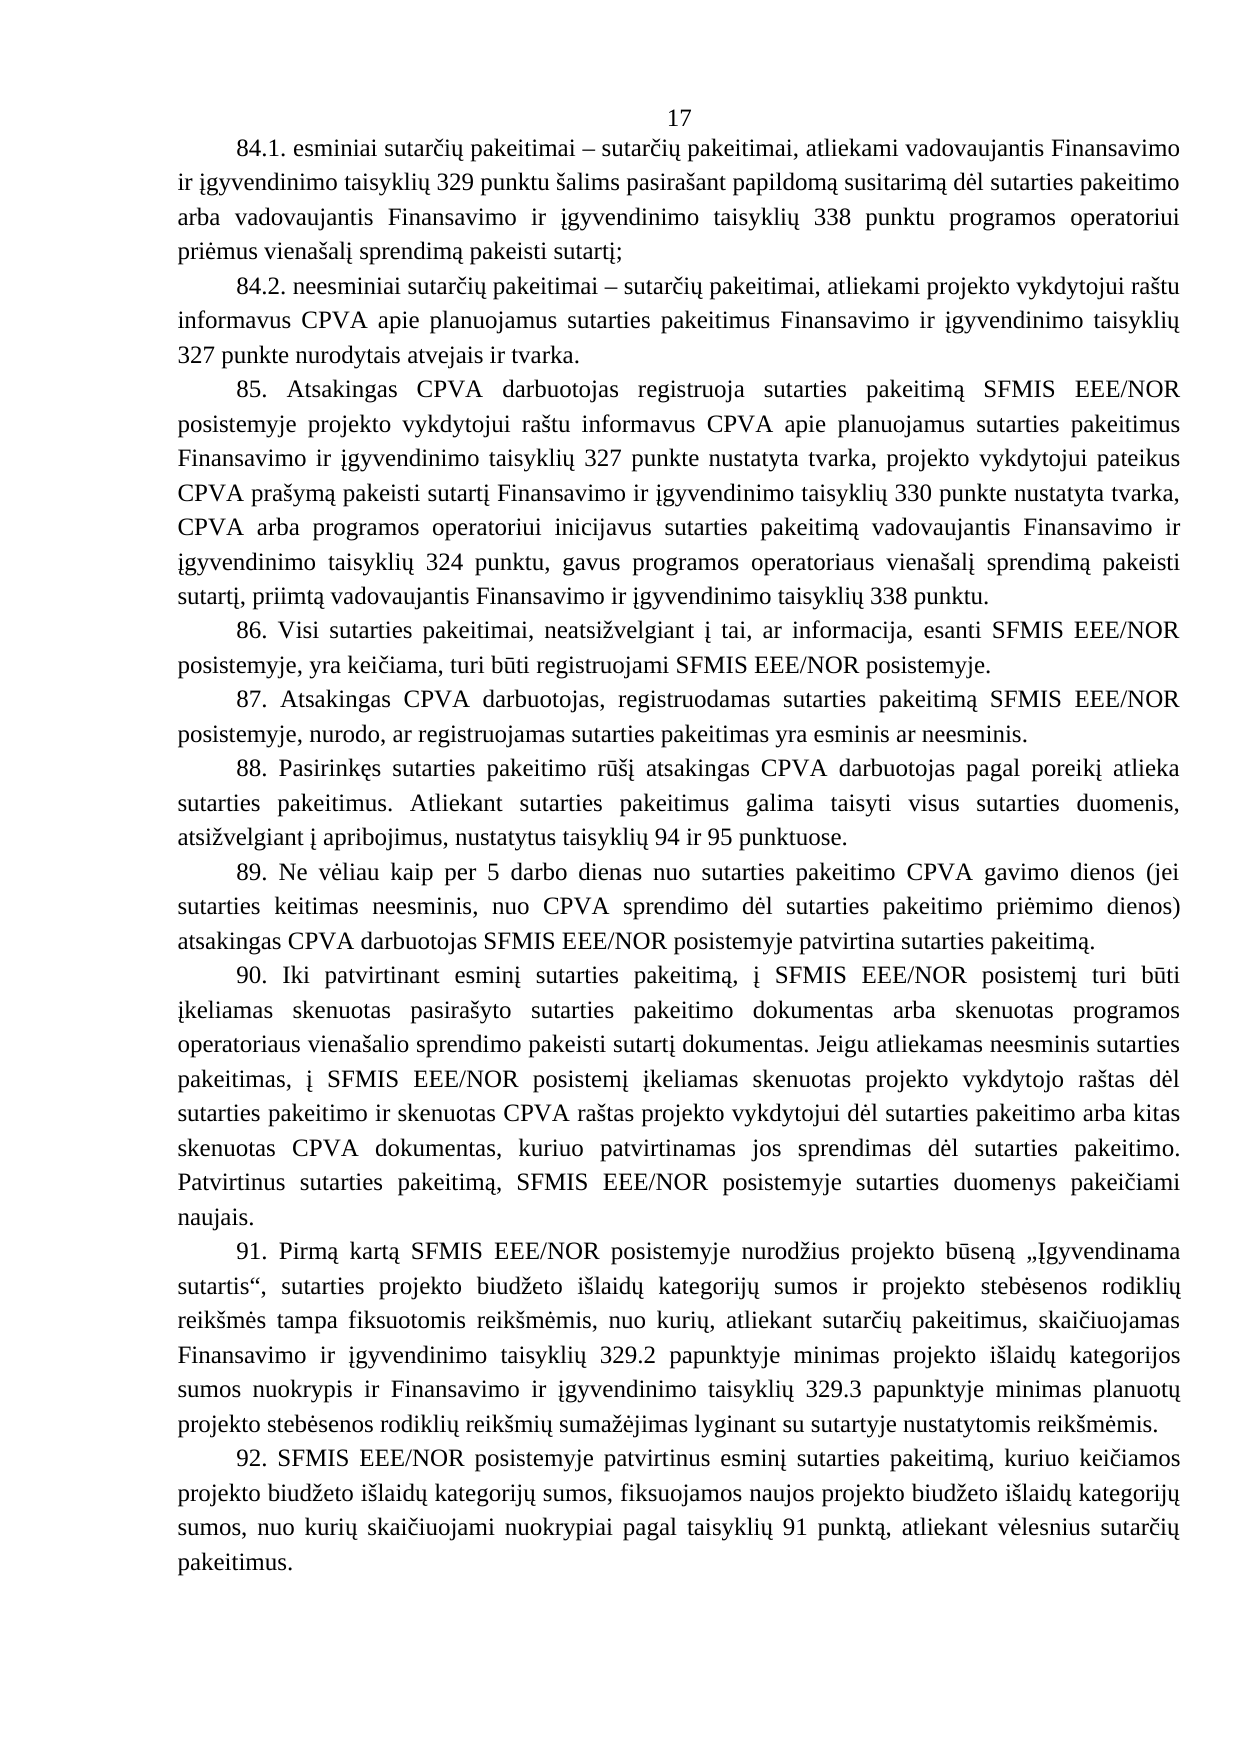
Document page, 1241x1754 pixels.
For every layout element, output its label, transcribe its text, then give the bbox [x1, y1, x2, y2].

text 90. Iki patvirtinant esminį sutarties pakeitimą, į SFMIS EEE/NOR posistemį turi būti įkeliamas skenuotas pasirašyto sutarties pakeitimo dokumentas arba skenuotas programos operatoriaus vienašalio sprendimo pakeisti sutartį dokumentas. Jeigu atliekamas neesminis sutarties pakeitimas, į SFMIS EEE/NOR posistemį įkeliamas skenuotas projekto vykdytojo raštas dėl sutarties pakeitimo ir skenuotas CPVA raštas projekto vykdytojui dėl sutarties pakeitimo arba kitas skenuotas CPVA dokumentas, kuriuo patvirtinamas jos sprendimas dėl sutarties pakeitimo. Patvirtinus sutarties pakeitimą, SFMIS EEE/NOR posistemyje sutarties duomenys pakeičiami naujais. [177, 960, 1181, 1231]
text 87. Atsakingas CPVA darbuotojas, registruodamas sutarties pakeitimą SFMIS EEE/NOR posistemyje, nurodo, ar registruojamas sutarties pakeitimas yra esminis ar neesminis. [177, 684, 1181, 748]
text 91. Pirmą kartą SFMIS EEE/NOR posistemyje nurodžius projekto būseną „Įgyvendinama sutartis“, sutarties projekto biudžeto išlaidų kategorijų sumos ir projekto stebėsenos rodiklių reikšmės tampa fiksuotomis reikšmėmis, nuo kurių, atliekant sutarčių pakeitimus, skaičiuojamas Finansavimo ir įgyvendinimo taisyklių 329.2 papunktyje minimas projekto išlaidų kategorijos sumos nuokrypis ir Finansavimo ir įgyvendinimo taisyklių 329.3 papunktyje minimas planuotų projekto stebėsenos rodiklių reikšmių sumažėjimas lyginant su sutartyje nustatytomis reikšmėmis. [177, 1236, 1181, 1437]
text 84.1. esminiai sutarčių pakeitimai – sutarčių pakeitimai, atliekami vadovaujantis Finansavimo ir įgyvendinimo taisyklių 329 punktu šalims pasirašant papildomą susitarimą dėl sutarties pakeitimo arba vadovaujantis Finansavimo ir įgyvendinimo taisyklių 338 punktu programos operatoriui priėmus vienašalį sprendimą pakeisti sutartį; [177, 133, 1181, 265]
text 85. Atsakingas CPVA darbuotojas registruoja sutarties pakeitimą SFMIS EEE/NOR posistemyje projekto vykdytojui raštu informavus CPVA apie planuojamus sutarties pakeitimus Finansavimo ir įgyvendinimo taisyklių 327 punkte nustatyta tvarka, projekto vykdytojui pateikus CPVA prašymą pakeisti sutartį Finansavimo ir įgyvendinimo taisyklių 330 punkte nustatyta tvarka, CPVA arba programos operatoriui inicijavus sutarties pakeitimą vadovaujantis Finansavimo ir įgyvendinimo taisyklių 324 punktu, gavus programos operatoriaus vienašalį sprendimą pakeisti sutartį, priimtą vadovaujantis Finansavimo ir įgyvendinimo taisyklių 338 punktu. [177, 374, 1181, 610]
text 84.2. neesminiai sutarčių pakeitimai – sutarčių pakeitimai, atliekami projekto vykdytojui raštu informavus CPVA apie planuojamus sutarties pakeitimus Finansavimo ir įgyvendinimo taisyklių 327 punkte nurodytais atvejais ir tvarka. [177, 271, 1181, 368]
text 86. Visi sutarties pakeitimai, neatsižvelgiant į tai, ar informacija, esanti SFMIS EEE/NOR posistemyje, yra keičiama, turi būti registruojami SFMIS EEE/NOR posistemyje. [177, 616, 1181, 679]
text 92. SFMIS EEE/NOR posistemyje patvirtinus esminį sutarties pakeitimą, kuriuo keičiamos projekto biudžeto išlaidų kategorijų sumos, fiksuojamos naujos projekto biudžeto išlaidų kategorijų sumos, nuo kurių skaičiuojami nuokrypiai pagal taisyklių 91 punktą, atliekant vėlesnius sutarčių pakeitimus. [177, 1443, 1181, 1575]
text 89. Ne vėliau kaip per 5 darbo dienas nuo sutarties pakeitimo CPVA gavimo dienos (jei sutarties keitimas neesminis, nuo CPVA sprendimo dėl sutarties pakeitimo priėmimo dienos) atsakingas CPVA darbuotojas SFMIS EEE/NOR posistemyje patvirtina sutarties pakeitimą. [177, 857, 1181, 955]
text 88. Pasirinkęs sutarties pakeitimo rūšį atsakingas CPVA darbuotojas pagal poreikį atlieka sutarties pakeitimus. Atliekant sutarties pakeitimus galima taisyti visus sutarties duomenis, atsižvelgiant į apribojimus, nustatytus taisyklių 94 ir 95 punktuose. [177, 753, 1181, 851]
